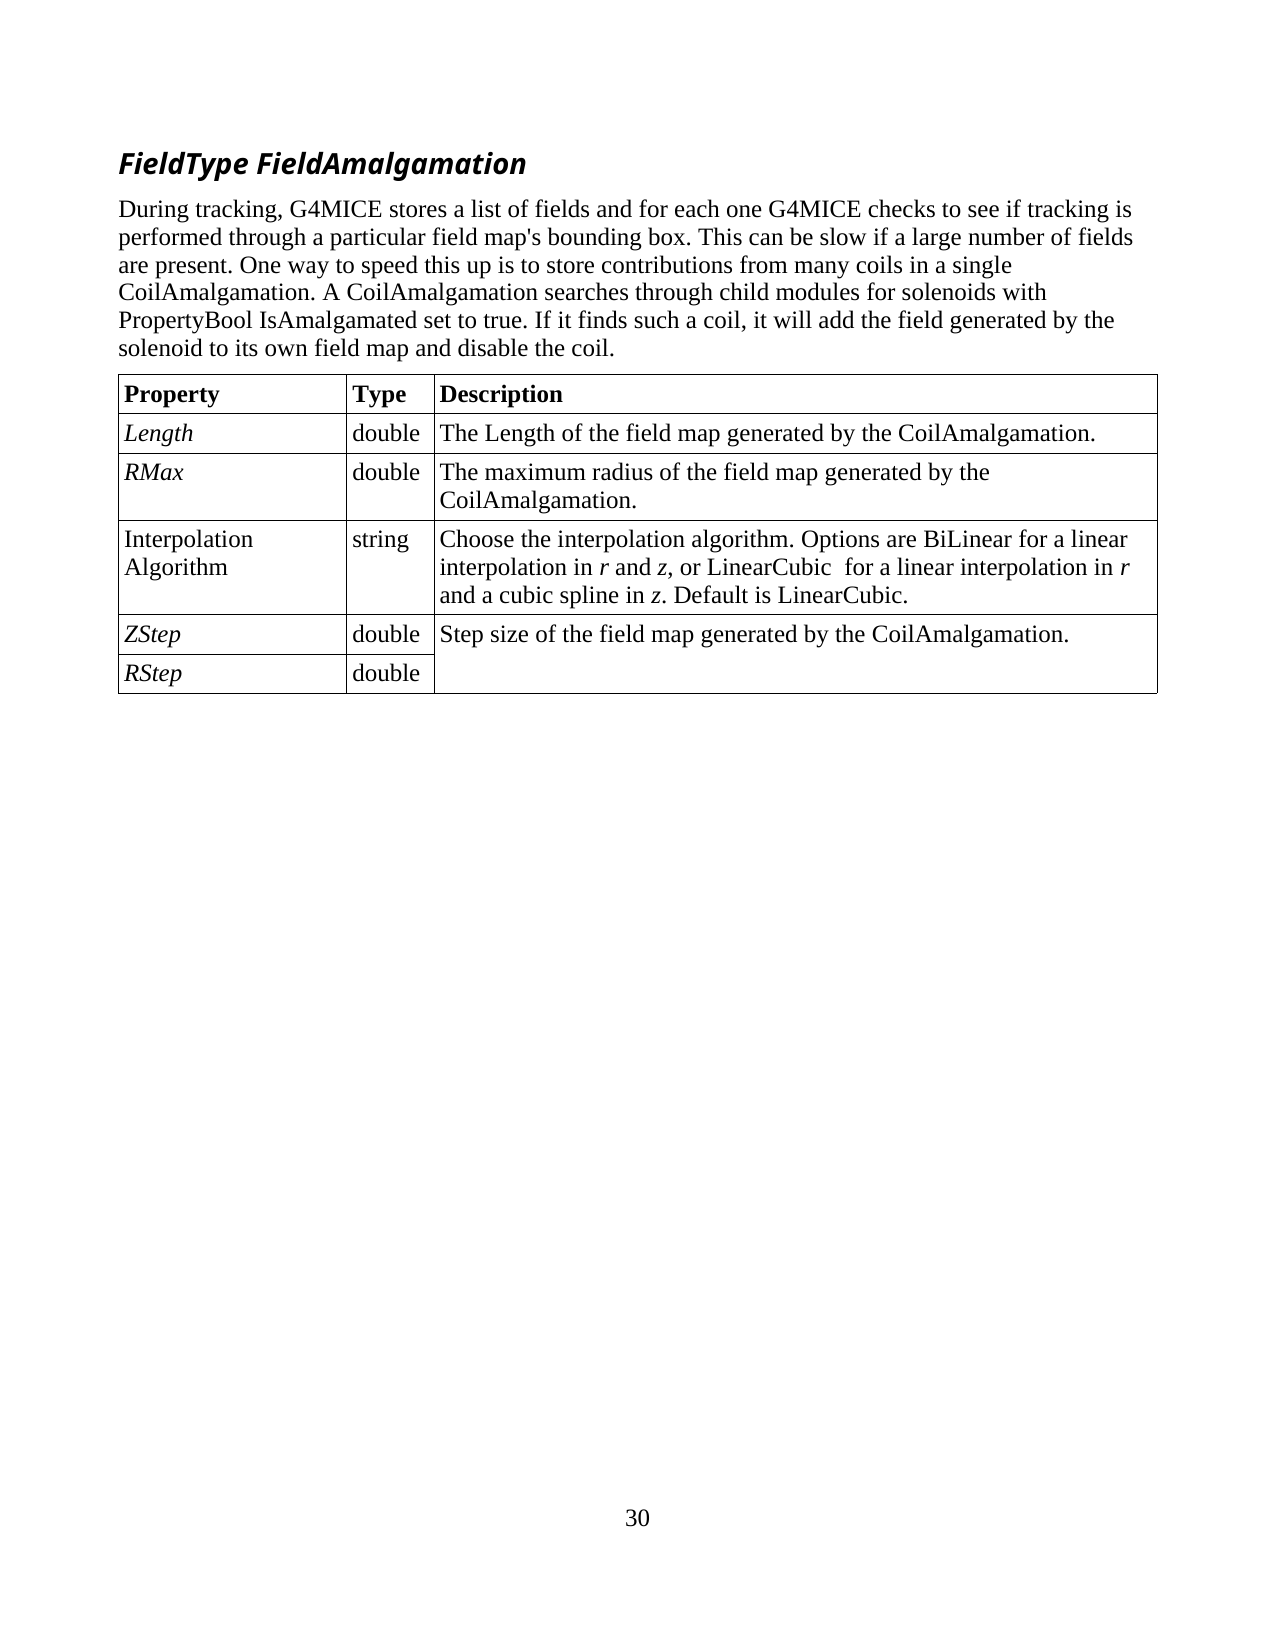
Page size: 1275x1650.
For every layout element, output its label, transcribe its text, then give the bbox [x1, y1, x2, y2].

table_header Description [435, 375, 1157, 413]
table_cell double [347, 414, 434, 453]
table_cell Length [119, 414, 346, 453]
table_header Property [119, 375, 346, 413]
table_cell Interpolation Algorithm [119, 521, 346, 614]
table_cell Step size of the field map generated by the CoilAmalgamation. [435, 615, 1157, 693]
table_header Type [347, 375, 434, 413]
table_cell string [347, 521, 434, 614]
table_cell RMax [119, 454, 346, 519]
table_cell The maximum radius of the field map generated by the CoilAmalgamation. [435, 454, 1157, 519]
table_header ZStep [119, 615, 346, 653]
subtitle FieldType FieldAmalgamation [118, 143, 1157, 183]
table_cell Choose the interpolation algorithm. Options are BiLinear for a linear interpolation in r and z, or LinearCubic for a linear interpolation in r and a cubic spline in z. Default is LinearCubic. [435, 521, 1157, 614]
text During tracking, G4MICE stores a list of fields and for each one G4MICE checks to see if tracking is performed through a particular field map's bounding box. This can be slow if a large number of fields are present. One way to speed this up is to store contributions from many coils in a single CoilAmalgamation. A CoilAmalgamation searches through child modules for solenoids with PropertyBool IsAmalgamated set to true. If it finds such a coil, it will add the field generated by the solenoid to its own field map and disable the coil. [118, 195, 1157, 362]
table_header double [347, 615, 434, 653]
table_cell The Length of the field map generated by the CoilAmalgamation. [435, 414, 1157, 453]
table_cell double [347, 454, 434, 519]
table_cell RStep [119, 655, 346, 693]
table_cell double [347, 655, 434, 693]
